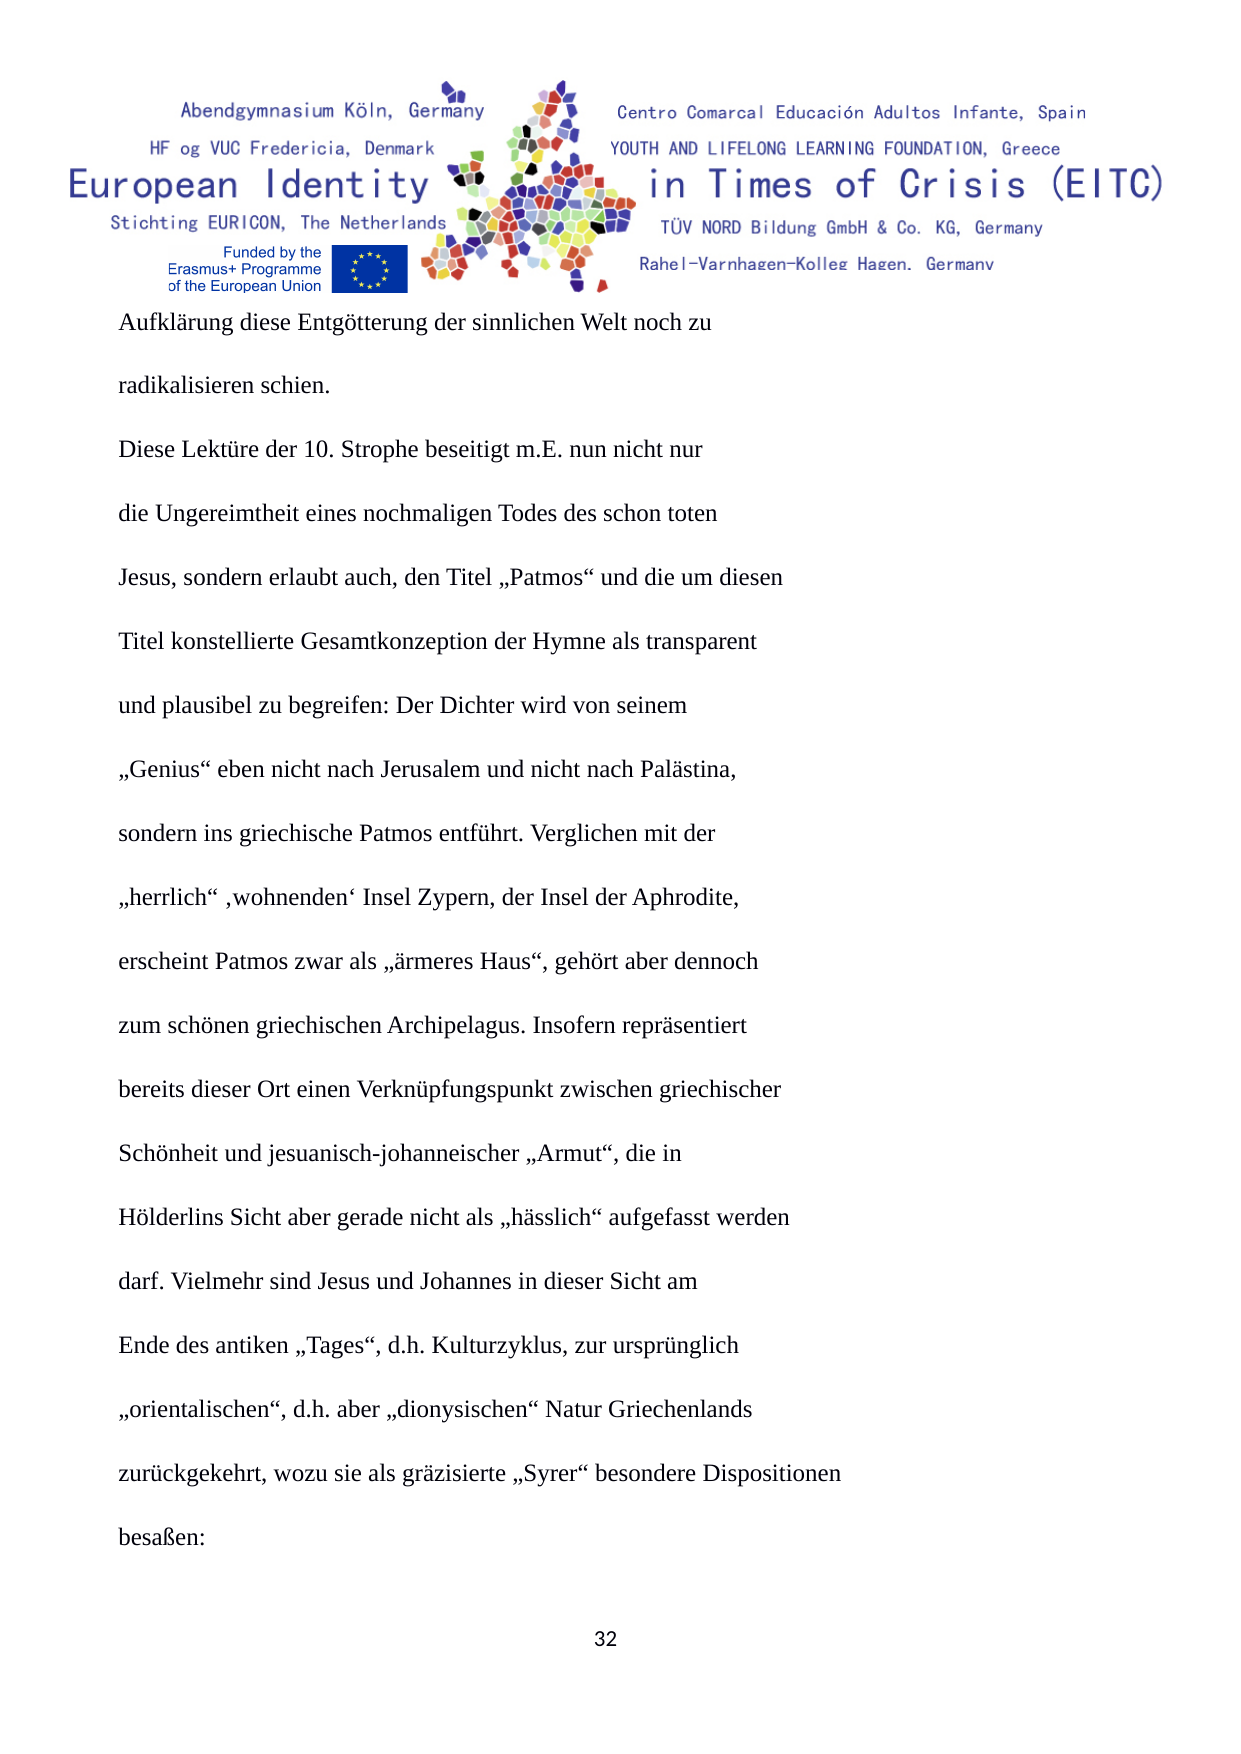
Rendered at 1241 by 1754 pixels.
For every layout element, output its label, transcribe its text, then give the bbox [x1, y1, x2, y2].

text radikalisieren schien. [118, 371, 1092, 399]
text Hölderlins Sicht aber gerade nicht als „hässlich“ aufgefasst werden [118, 1202, 1092, 1231]
text Diese Lektüre der 10. Strophe beseitigt m.E. nun nicht nur [118, 434, 1092, 463]
text Jesus, sondern erlaubt auch, den Titel „Patmos“ und die um diesen [118, 562, 1092, 591]
text Aufklärung diese Entgötterung der sinnlichen Welt noch zu [118, 307, 1092, 335]
text Titel konstellierte Gesamtkonzeption der Hymne als transparent [118, 626, 1092, 655]
text bereits dieser Ort einen Verknüpfungspunkt zwischen griechischer [118, 1074, 1092, 1103]
picture [68, 77, 1172, 296]
text zum schönen griechischen Archipelagus. Insofern repräsentiert [118, 1010, 1092, 1039]
text „herrlich“ ‚wohnenden‘ Insel Zypern, der Insel der Aphrodite, [118, 882, 1092, 911]
text zurückgekehrt, wozu sie als gräzisierte „Syrer“ besondere Dispositionen [118, 1458, 1092, 1487]
text darf. Vielmehr sind Jesus und Johannes in dieser Sicht am [118, 1266, 1092, 1295]
text „orientalischen“, d.h. aber „dionysischen“ Natur Griechenlands [118, 1394, 1092, 1423]
text „Genius“ eben nicht nach Jerusalem und nicht nach Palästina, [118, 754, 1092, 783]
text die Ungereimtheit eines nochmaligen Todes des schon toten [118, 498, 1092, 527]
text und plausibel zu begreifen: Der Dichter wird von seinem [118, 690, 1092, 719]
text Ende des antiken „Tages“, d.h. Kulturzyklus, zur ursprünglich [118, 1330, 1092, 1359]
text Schönheit und jesuanisch-johanneischer „Armut“, die in [118, 1138, 1092, 1167]
text besaßen: [118, 1522, 1092, 1551]
text sondern ins griechische Patmos entführt. Verglichen mit der [118, 818, 1092, 847]
text erscheint Patmos zwar als „ärmeres Haus“, gehört aber dennoch [118, 946, 1092, 975]
